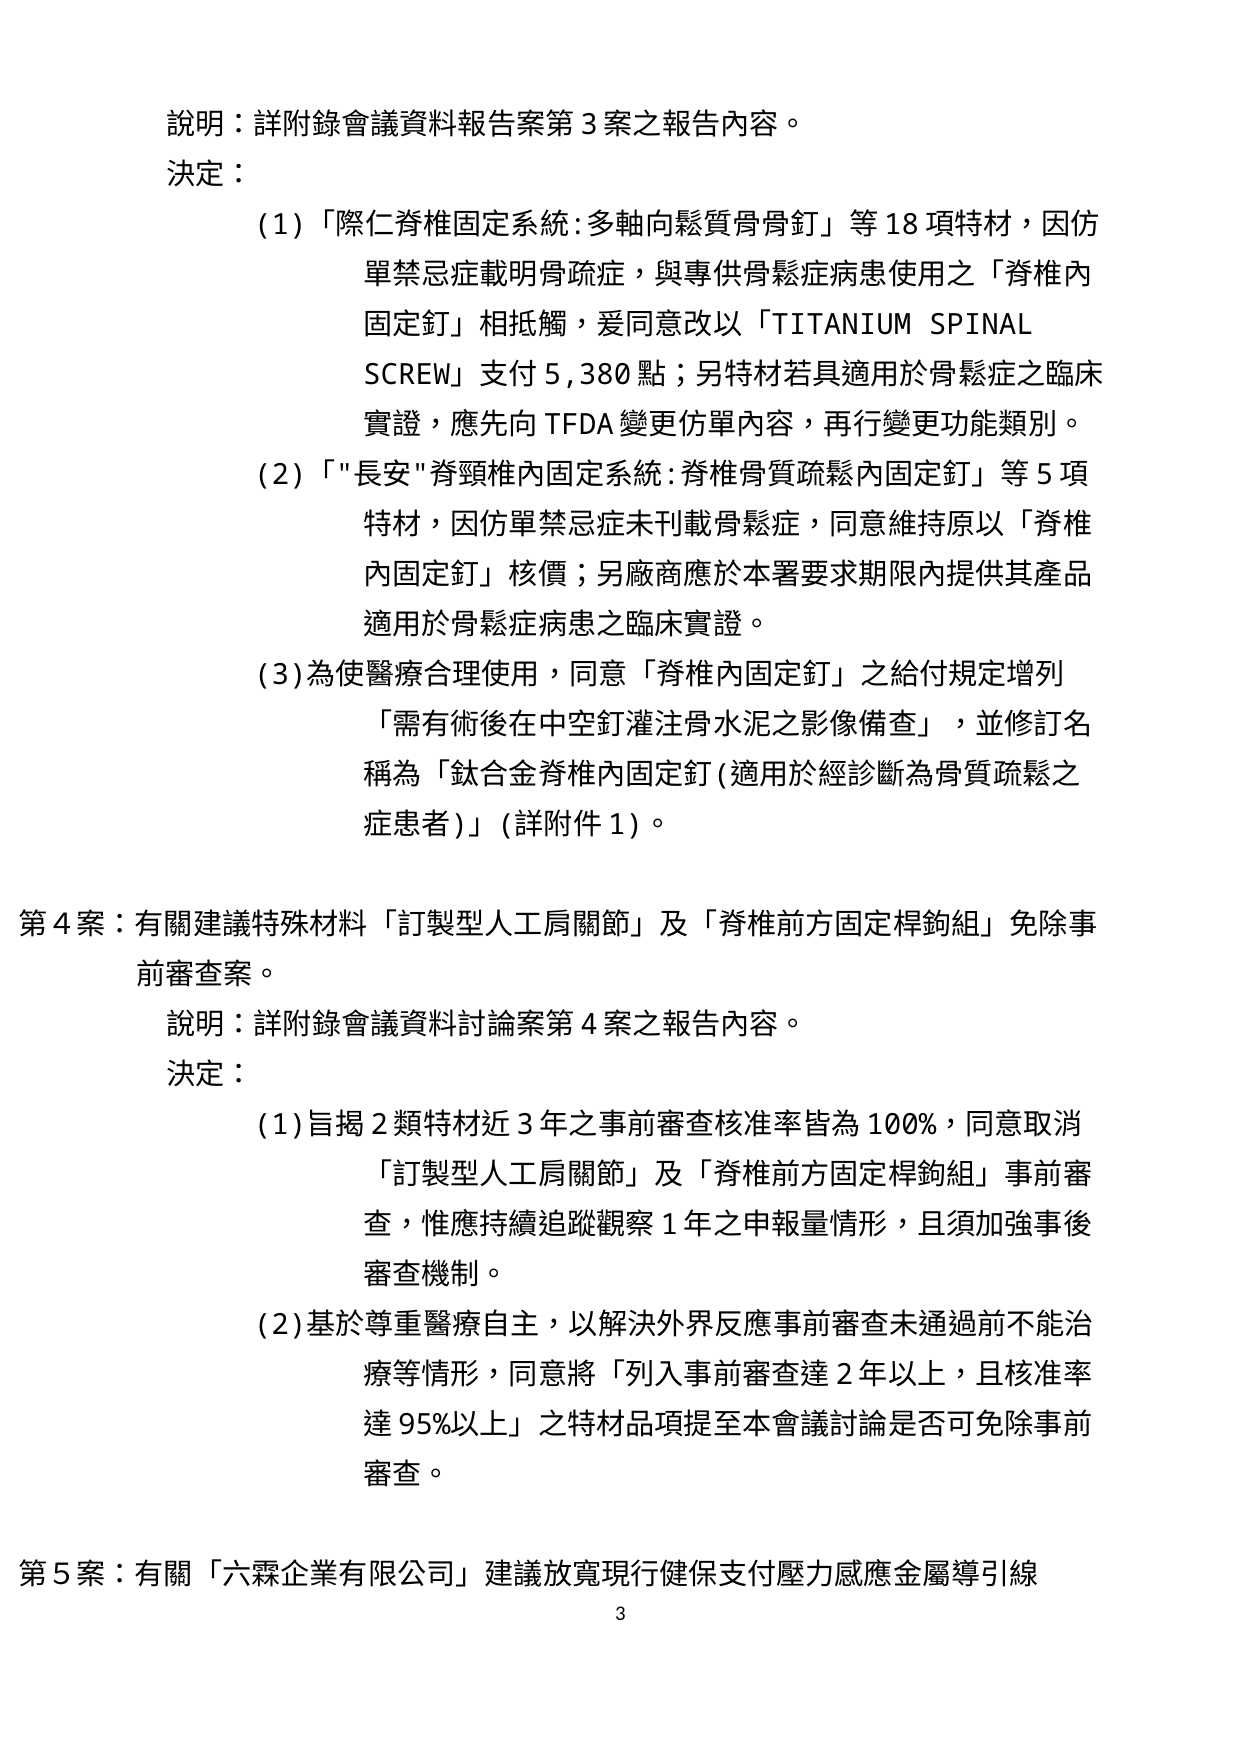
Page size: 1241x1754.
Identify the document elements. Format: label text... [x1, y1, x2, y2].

text 第４案：有關建議特殊材料「訂製型人工肩關節」及「脊椎前方固定桿鉤組」免除事前審查案。 [18, 894, 1104, 994]
text 決定： [166, 144, 1104, 194]
text 說明：詳附錄會議資料報告案第3案之報告內容。 [166, 94, 1104, 144]
list 基於尊重醫療自主，以解決外界反應事前審查未通過前不能治療等情形，同意將「列入事前審查達2年以上，且核准率達95%以上」之特材品項提至本會議討論是否可免除事前審查。 [254, 1294, 1104, 1494]
list 「際仁脊椎固定系統:多軸向鬆質骨骨釘」等18項特材，因仿單禁忌症載明骨疏症，與專供骨鬆症病患使用之「脊椎內固定釘」相抵觸，爰同意改以「TITANIUM SPINAL SCREW」支付5,380點；另特材若具適用於骨鬆症之臨床實證，應先向TFDA變更仿單內容，再行變更功能類別。 [254, 194, 1104, 444]
text 第５案：有關「六霖企業有限公司」建議放寬現行健保支付壓力感應金屬導引線 [18, 1544, 1104, 1594]
text 說明：詳附錄會議資料討論案第4案之報告內容。 [166, 994, 1104, 1044]
list 「"長安"脊頸椎內固定系統:脊椎骨質疏鬆內固定釘」等5項特材，因仿單禁忌症未刊載骨鬆症，同意維持原以「脊椎內固定釘」核價；另廠商應於本署要求期限內提供其產品適用於骨鬆症病患之臨床實證。 [254, 444, 1104, 644]
text 決定： [166, 1044, 1104, 1094]
list 為使醫療合理使用，同意「脊椎內固定釘」之給付規定增列「需有術後在中空釘灌注骨水泥之影像備查」，並修訂名稱為「鈦合金脊椎內固定釘(適用於經診斷為骨質疏鬆之症患者)」(詳附件1)。 [254, 644, 1104, 844]
list 旨揭2類特材近3年之事前審查核准率皆為100%，同意取消「訂製型人工肩關節」及「脊椎前方固定桿鉤組」事前審查，惟應持續追蹤觀察1年之申報量情形，且須加強事後審查機制。 [254, 1094, 1104, 1294]
